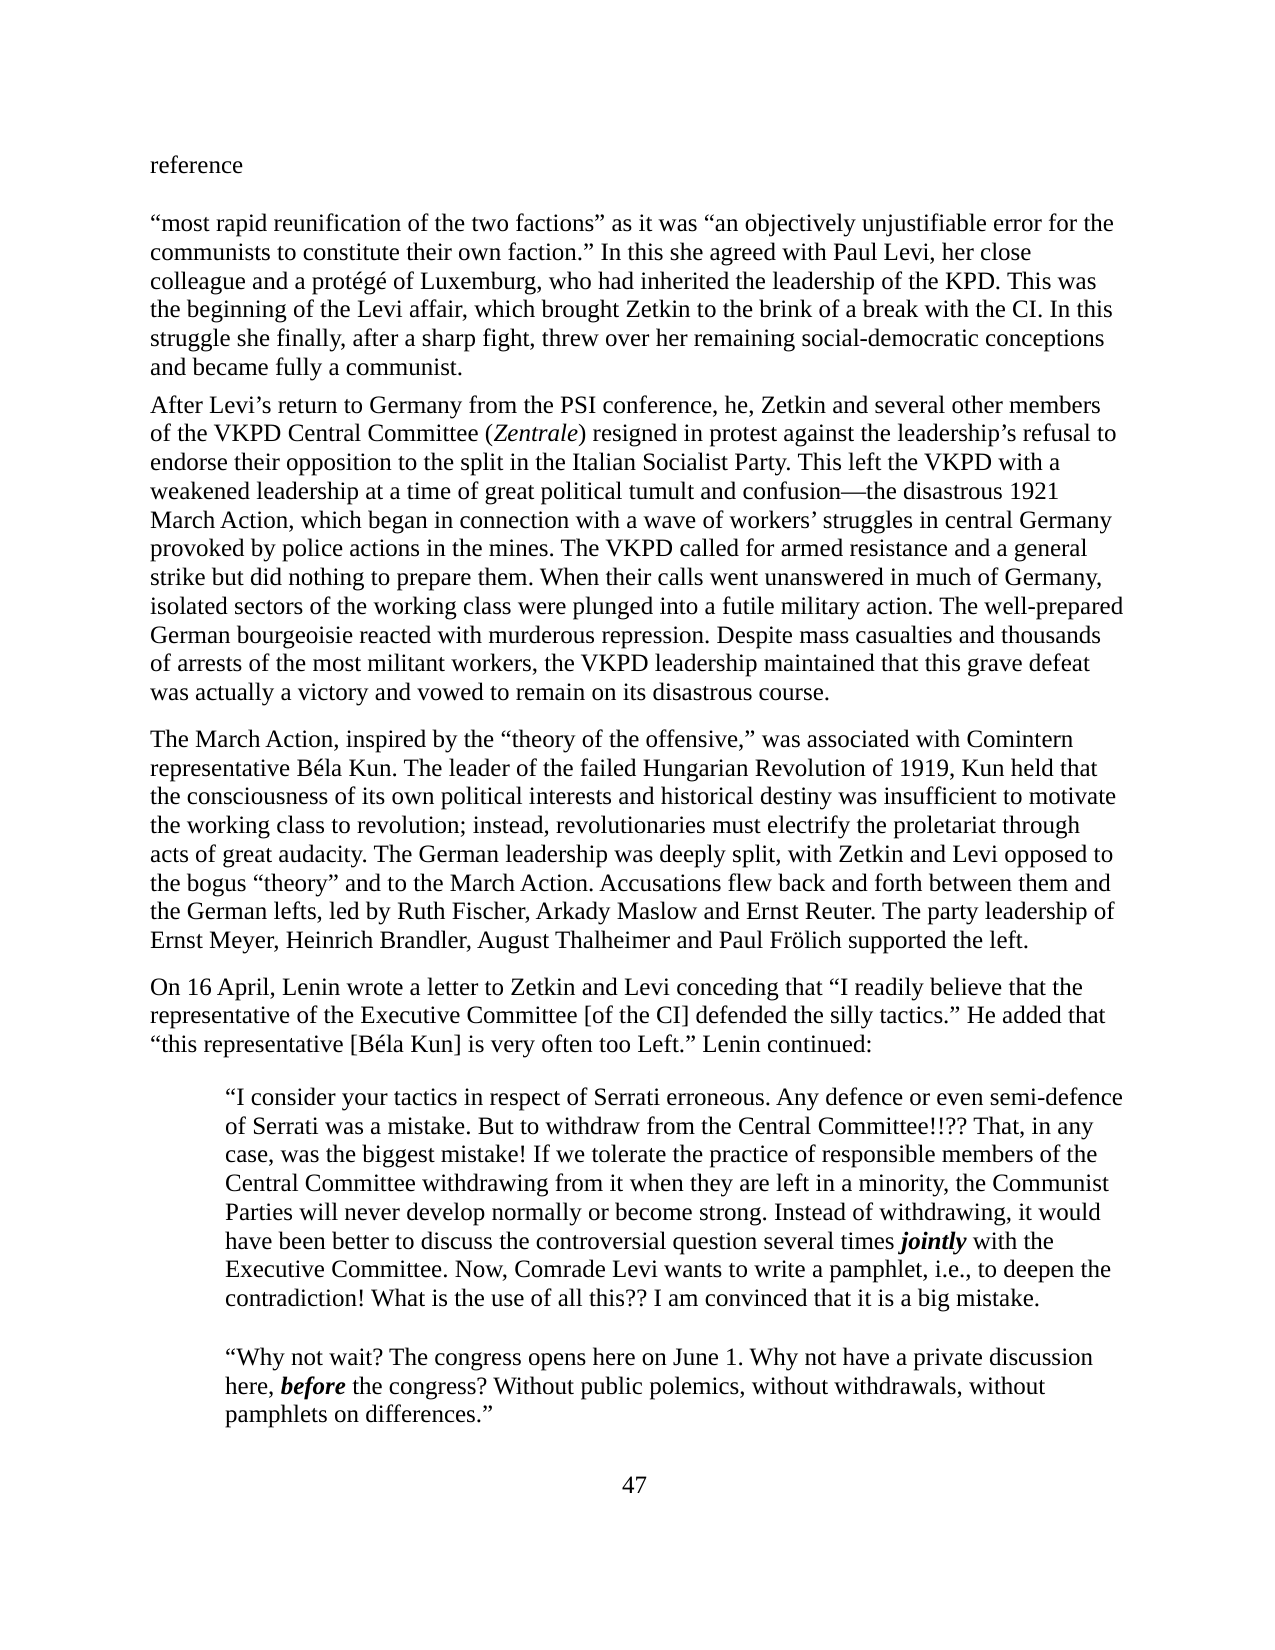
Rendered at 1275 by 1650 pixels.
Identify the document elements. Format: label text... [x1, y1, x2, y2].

text “I consider your tactics in respect of Serrati erroneous. Any defence or even semi-defence of Serrati was a mistake. But to withdraw from the Central Committee!!?? That, in any case, was the biggest mistake! If we tolerate the practice of responsible members of the Central Committee withdrawing from it when they are left in a minority, the Communist Parties will never develop normally or become strong. Instead of withdrawing, it would have been better to discuss the controversial question several times jointly with the Executive Committee. Now, Comrade Levi wants to write a pamphlet, i.e., to deepen the contradiction! What is the use of all this?? I am convinced that it is a big mistake. [225, 1082, 1125, 1312]
text The March Action, inspired by the “theory of the offensive,” was associated with Comintern representative Béla Kun. The leader of the failed Hungarian Revolution of 1919, Kun held that the consciousness of its own political interests and historical destiny was insufficient to motivate the working class to revolution; instead, revolutionaries must electrify the proletariat through acts of great audacity. The German leadership was deeply split, with Zetkin and Levi opposed to the bogus “theory” and to the March Action. Accusations flew back and forth between them and the German lefts, led by Ruth Fischer, Arkady Maslow and Ernst Reuter. The party leadership of Ernst Meyer, Heinrich Brandler, August Thalheimer and Paul Frölich supported the left. [150, 724, 1125, 954]
text After Levi’s return to Germany from the PSI conference, he, Zetkin and several other members of the VKPD Central Committee (Zentrale) resigned in protest against the leadership’s refusal to endorse their opposition to the split in the Italian Socialist Party. This left the VKPD with a weakened leadership at a time of great political tumult and confusion—the disastrous 1921 March Action, which began in connection with a wave of workers’ struggles in central Germany provoked by police actions in the mines. The VKPD called for armed resistance and a general strike but did nothing to prepare them. When their calls went unanswered in much of Germany, isolated sectors of the working class were plunged into a futile military action. The well-prepared German bourgeoisie reacted with murderous repression. Despite mass casualties and thousands of arrests of the most militant workers, the VKPD leadership maintained that this grave defeat was actually a victory and vowed to remain on its disastrous course. [150, 390, 1125, 706]
text “most rapid reunification of the two factions” as it was “an objectively unjustifiable error for the communists to constitute their own faction.” In this she agreed with Paul Levi, her close colleague and a protégé of Luxemburg, who had inherited the leadership of the KPD. This was the beginning of the Levi affair, which brought Zetkin to the brink of a break with the CI. In this struggle she finally, after a sharp fight, threw over her remaining social-democratic conceptions and became fully a communist. [150, 208, 1125, 381]
text “Why not wait? The congress opens here on June 1. Why not have a private discussion here, before the congress? Without public polemics, without withdrawals, without pamphlets on differences.” [225, 1342, 1125, 1428]
text On 16 April, Lenin wrote a letter to Zetkin and Levi conceding that “I readily believe that the representative of the Executive Committee [of the CI] defended the silly tactics.” He added that “this representative [Béla Kun] is very often too Left.” Lenin continued: [150, 972, 1125, 1058]
